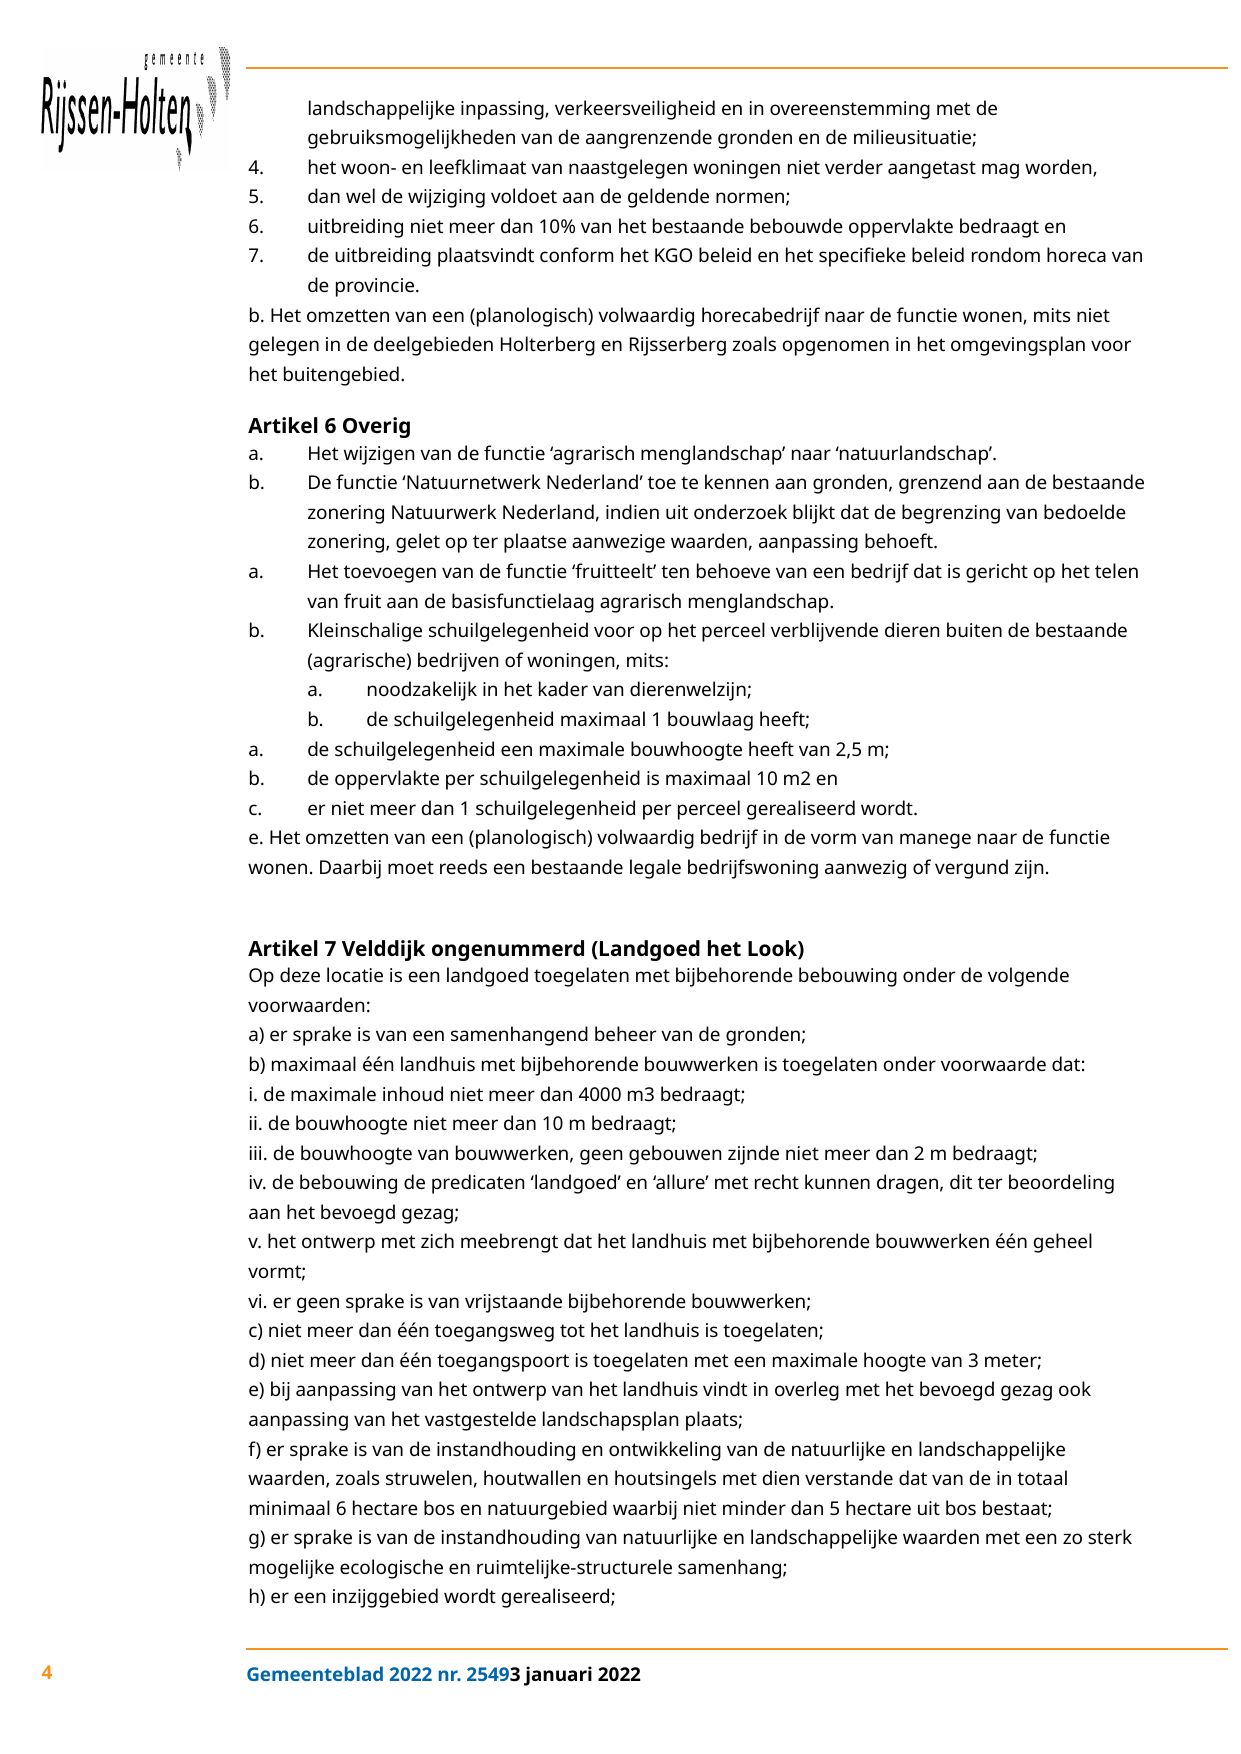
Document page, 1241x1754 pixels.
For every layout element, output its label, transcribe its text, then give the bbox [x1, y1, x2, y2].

text c) niet meer dan één toegangsweg tot het landhuis is toegelaten; [248, 1317, 1152, 1343]
text b) maximaal één landhuis met bijbehorende bouwwerken is toegelaten onder voorwaarde dat: [248, 1051, 1152, 1077]
text i. de maximale inhoud niet meer dan 4000 m3 bedraagt; [248, 1081, 1152, 1107]
list de schuilgelegenheid een maximale bouwhoogte heeft van 2,5 m; [248, 736, 1152, 761]
list de oppervlakte per schuilgelegenheid is maximaal 10 m2 en [248, 765, 1152, 791]
text h) er een inzijggebied wordt gerealiseerd; [248, 1584, 1152, 1609]
list de uitbreiding plaatsvindt conform het KGO beleid en het specifieke beleid rondom horeca van de provincie. [248, 243, 1152, 298]
text Artikel 6 Overig [248, 411, 1152, 440]
list de schuilgelegenheid maximaal 1 bouwlaag heeft; [307, 706, 1152, 732]
text e. Het omzetten van een (planologisch) volwaardig bedrijf in de vorm van manege naar de functie wonen. Daarbij moet reeds een bestaande legale bedrijfswoning aanwezig of vergund zijn. [248, 824, 1152, 880]
list Het wijzigen van de functie ‘agrarisch menglandschap’ naar ‘natuurlandschap’. [248, 440, 1152, 466]
text e) bij aanpassing van het ontwerp van het landhuis vindt in overleg met het bevoegd gezag ook aanpassing van het vastgestelde landschapsplan plaats; [248, 1377, 1152, 1432]
list Kleinschalige schuilgelegenheid voor op het perceel verblijvende dieren buiten de bestaande (agrarische) bedrijven of woningen, mits: [248, 617, 1152, 673]
text ii. de bouwhoogte niet meer dan 10 m bedraagt; [248, 1110, 1152, 1136]
text Op deze locatie is een landgoed toegelaten met bijbehorende bebouwing onder de volgende voorwaarden: [248, 962, 1152, 1018]
list dan wel de wijziging voldoet aan de geldende normen; [248, 183, 1152, 209]
text b. Het omzetten van een (planologisch) volwaardig horecabedrijf naar de functie wonen, mits niet gelegen in de deelgebieden Holterberg en Rijsserberg zoals opgenomen in het omgevingsplan voor het buitengebied. [248, 302, 1152, 387]
text Artikel 7 Velddijk ongenummerd (Landgoed het Look) [248, 934, 1152, 962]
text iv. de bebouwing de predicaten ‘landgoed’ en ‘allure’ met recht kunnen dragen, dit ter beoordeling aan het bevoegd gezag; [248, 1169, 1152, 1225]
list uitbreiding niet meer dan 10% van het bestaande bebouwde oppervlakte bedraagt en [248, 213, 1152, 239]
text iii. de bouwhoogte van bouwwerken, geen gebouwen zijnde niet meer dan 2 m bedraagt; [248, 1140, 1152, 1166]
text a) er sprake is van een samenhangend beheer van de gronden; [248, 1022, 1152, 1047]
list er niet meer dan 1 schuilgelegenheid per perceel gerealiseerd wordt. [248, 795, 1152, 821]
list Het toevoegen van de functie ‘fruitteelt’ ten behoeve van een bedrijf dat is gericht op het telen van fruit aan de basisfunctielaag agrarisch menglandschap. [248, 558, 1152, 613]
list het woon- en leefklimaat van naastgelegen woningen niet verder aangetast mag worden, [248, 154, 1152, 180]
text v. het ontwerp met zich meebrengt dat het landhuis met bijbehorende bouwwerken één geheel vormt; [248, 1229, 1152, 1284]
text g) er sprake is van de instandhouding van natuurlijke en landschappelijke waarden met een zo sterk mogelijke ecologische en ruimtelijke-structurele samenhang; [248, 1524, 1152, 1580]
list noodzakelijk in het kader van dierenwelzijn; [307, 677, 1152, 702]
list landschappelijke inpassing, verkeersveiligheid en in overeenstemming met de gebruiksmogelijkheden van de aangrenzende gronden en de milieusituatie; [248, 95, 1152, 150]
picture [41, 47, 231, 172]
text f) er sprake is van de instandhouding en ontwikkeling van de natuurlijke en landschappelijke waarden, zoals struwelen, houtwallen en houtsingels met dien verstande dat van de in totaal minimaal 6 hectare bos en natuurgebied waarbij niet minder dan 5 hectare uit bos bestaat; [248, 1436, 1152, 1521]
text d) niet meer dan één toegangspoort is toegelaten met een maximale hoogte van 3 meter; [248, 1347, 1152, 1373]
list De functie ‘Natuurnetwerk Nederland’ toe te kennen aan gronden, grenzend aan de bestaande zonering Natuurwerk Nederland, indien uit onderzoek blijkt dat de begrenzing van bedoelde zonering, gelet op ter plaatse aanwezige waarden, aanpassing behoeft. [248, 469, 1152, 554]
text vi. er geen sprake is van vrijstaande bijbehorende bouwwerken; [248, 1288, 1152, 1314]
